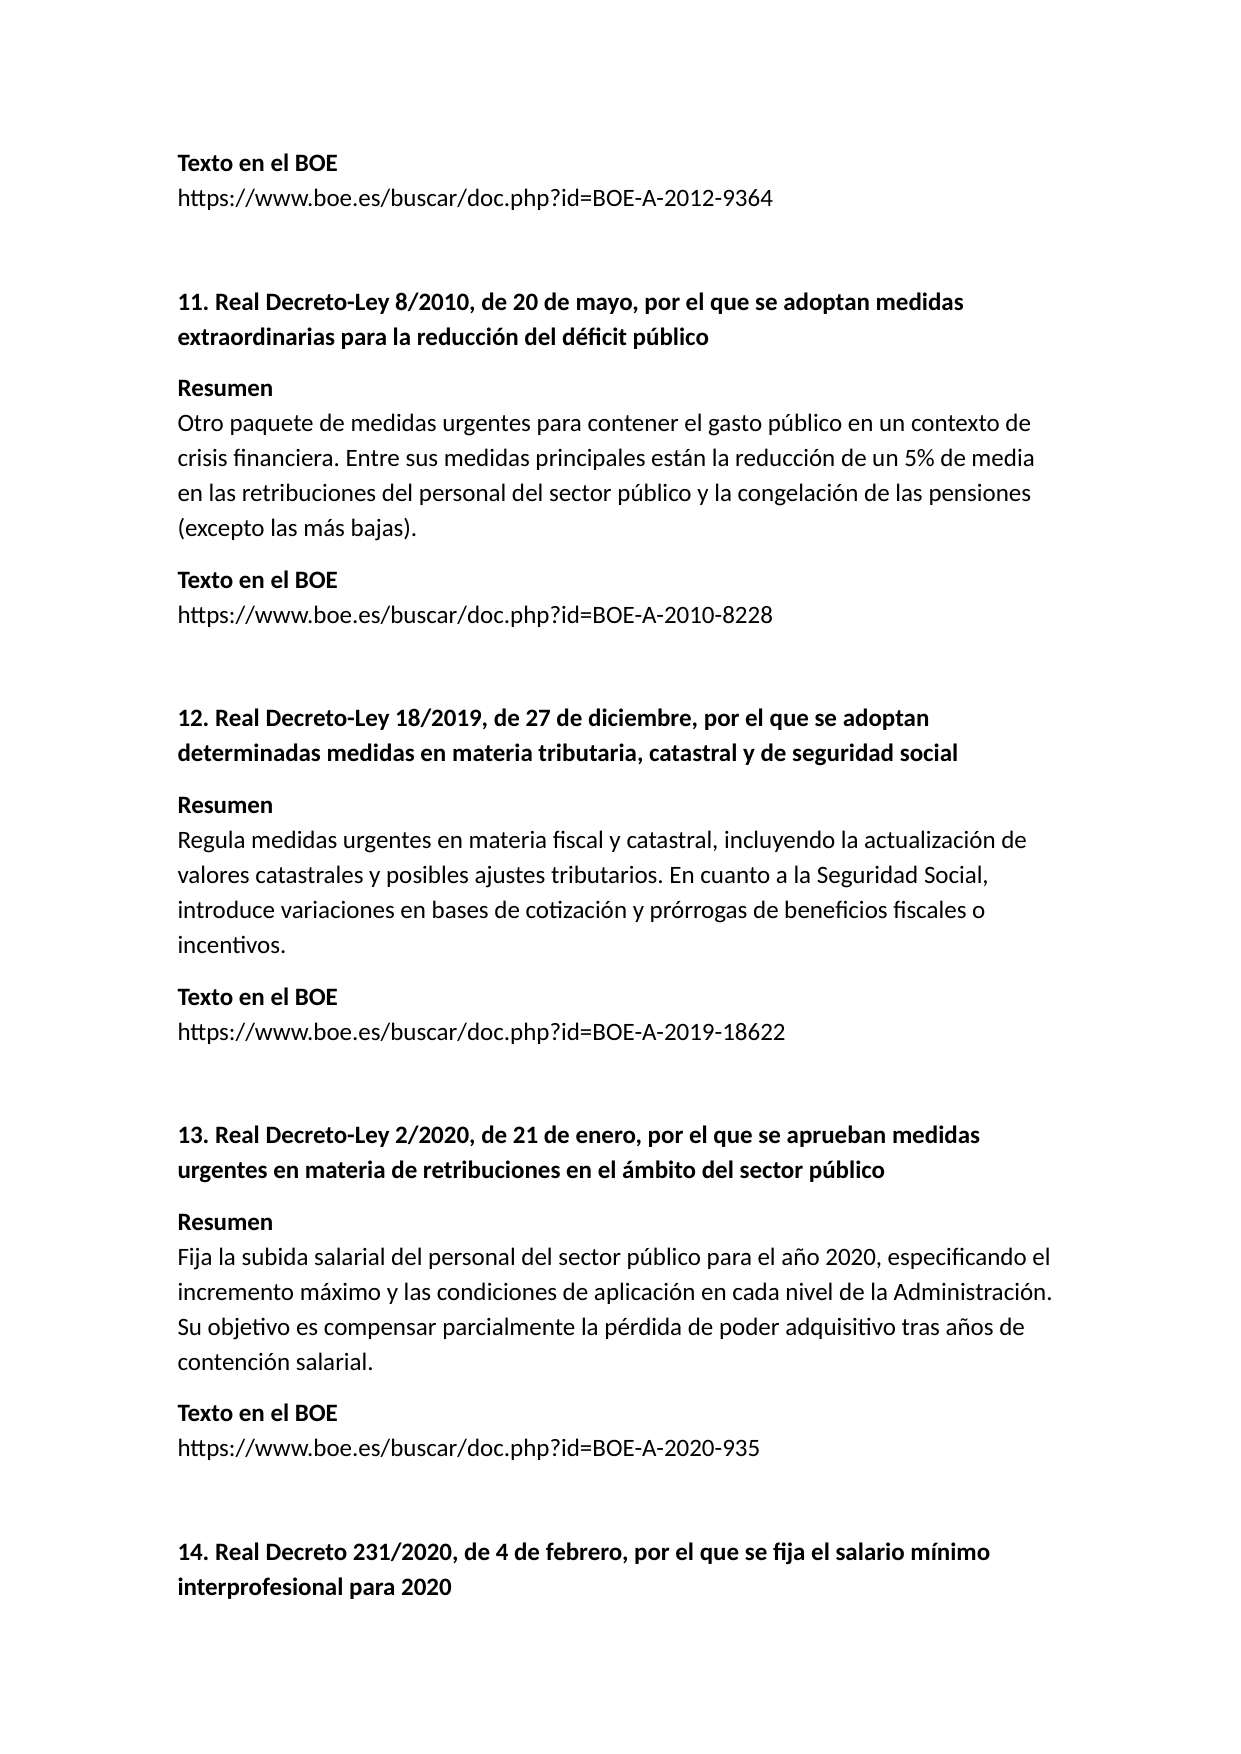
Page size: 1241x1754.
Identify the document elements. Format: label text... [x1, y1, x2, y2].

text Resumen Fija la subida salarial del personal del sector público para el año 2020, especificando el incremento máximo y las condiciones de aplicación en cada nivel de la Administración. Su objetivo es compensar parcialmente la pérdida de poder adquisitivo tras años de contención salarial. [177, 1206, 1063, 1376]
text Texto en el BOE https://www.boe.es/buscar/doc.php?id=BOE-A-2012-9364 [177, 148, 1063, 213]
text 13. Real Decreto-Ley 2/2020, de 21 de enero, por el que se aprueban medidas urgentes en materia de retribuciones en el ámbito del sector público [177, 1119, 1063, 1185]
text Resumen Regula medidas urgentes en materia fiscal y catastral, incluyendo la actualización de valores catastrales y posibles ajustes tributarios. En cuanto a la Seguridad Social, introduce variaciones en bases de cotización y prórrogas de beneficios fiscales o incentivos. [177, 789, 1063, 960]
text Resumen Otro paquete de medidas urgentes para contener el gasto público en un contexto de crisis financiera. Entre sus medidas principales están la reducción de un 5% de media en las retribuciones del personal del sector público y la congelación de las pensiones (excepto las más bajas). [177, 373, 1063, 543]
text 12. Real Decreto-Ley 18/2019, de 27 de diciembre, por el que se adoptan determinadas medidas en materia tributaria, catastral y de seguridad social [177, 703, 1063, 768]
text Texto en el BOE https://www.boe.es/buscar/doc.php?id=BOE-A-2010-8228 [177, 564, 1063, 630]
text 14. Real Decreto 231/2020, de 4 de febrero, por el que se fija el salario mínimo interprofesional para 2020 [177, 1536, 1063, 1601]
text Texto en el BOE https://www.boe.es/buscar/doc.php?id=BOE-A-2019-18622 [177, 981, 1063, 1046]
text Texto en el BOE https://www.boe.es/buscar/doc.php?id=BOE-A-2020-935 [177, 1398, 1063, 1463]
text 11. Real Decreto-Ley 8/2010, de 20 de mayo, por el que se adoptan medidas extraordinarias para la reducción del déficit público [177, 286, 1063, 351]
